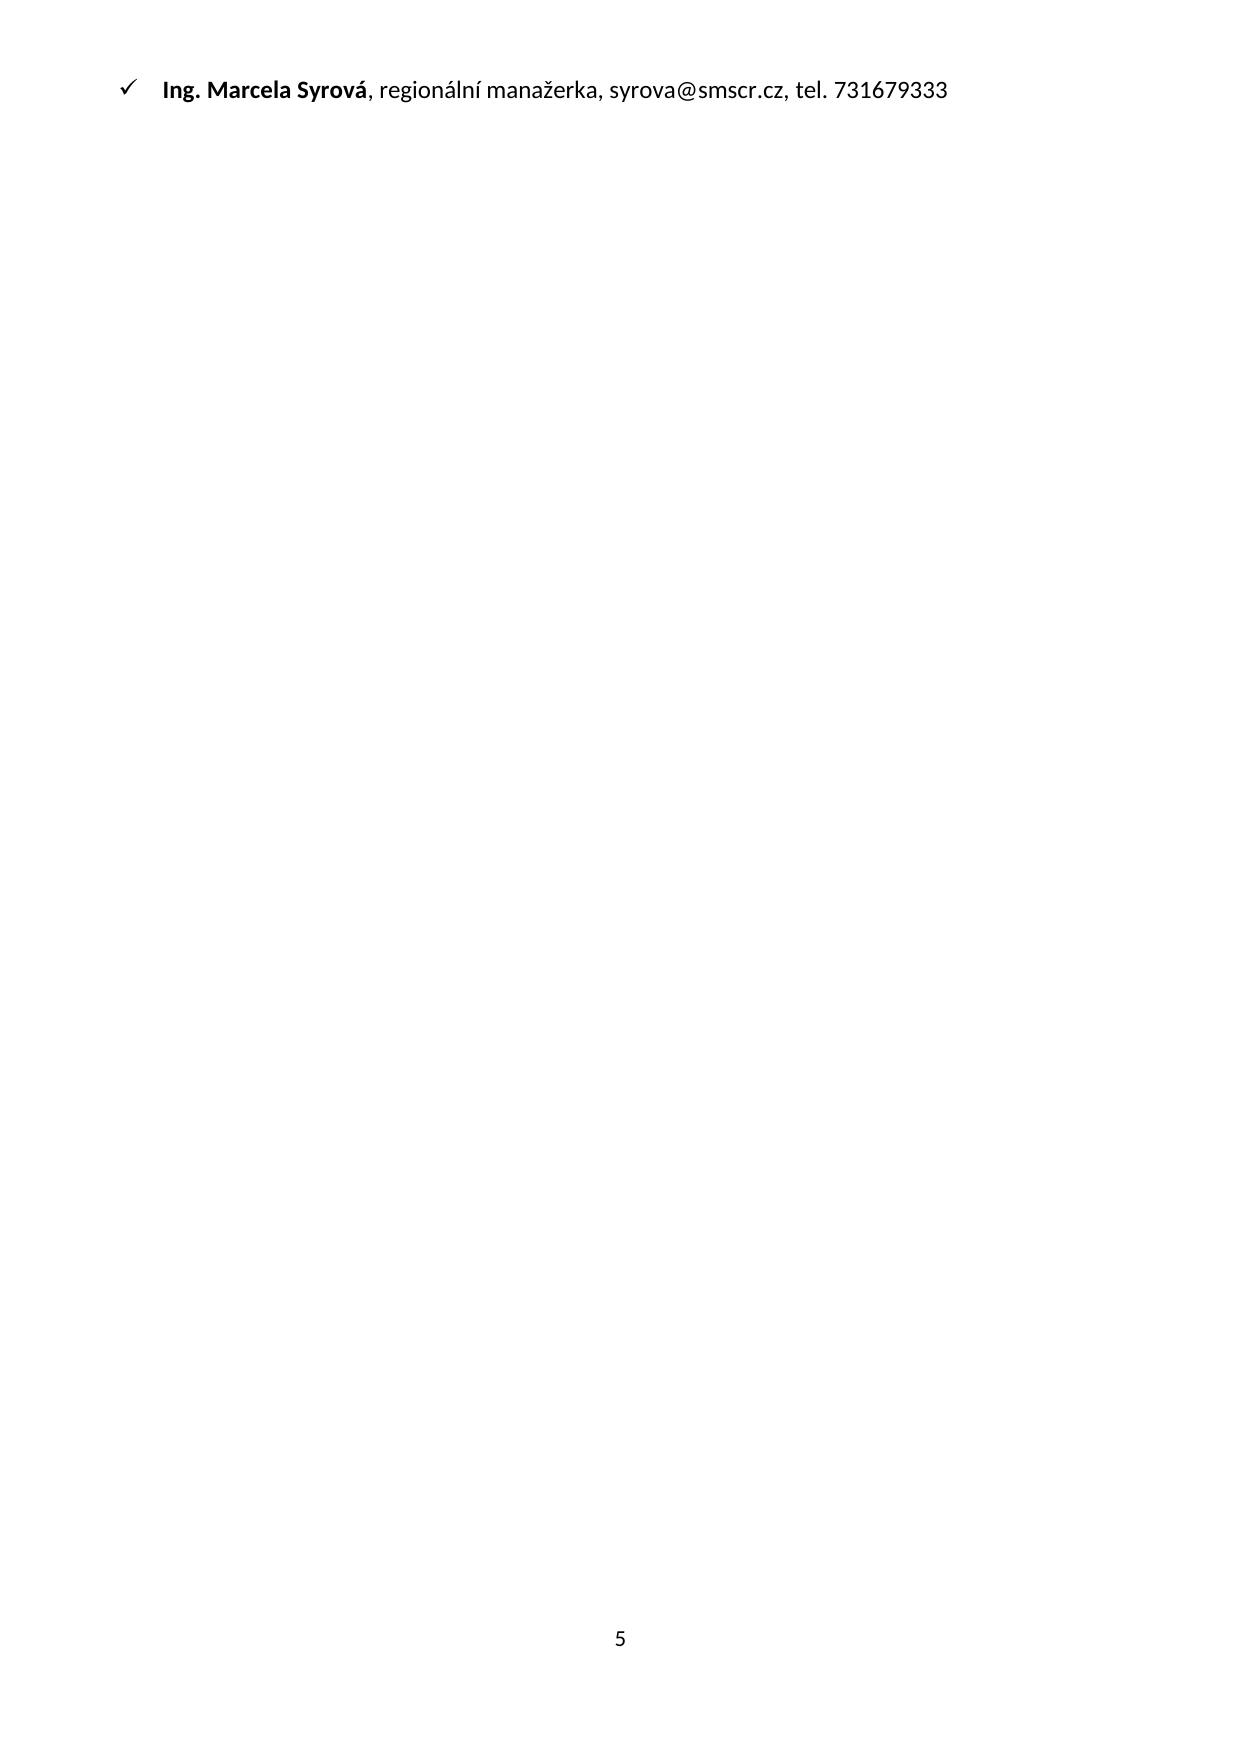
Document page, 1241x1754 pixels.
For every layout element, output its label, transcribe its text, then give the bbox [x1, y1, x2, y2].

list Ing. Marcela Syrová, regionální manažerka, syrova@smscr.cz, tel. 731679333 [118, 74, 1122, 104]
